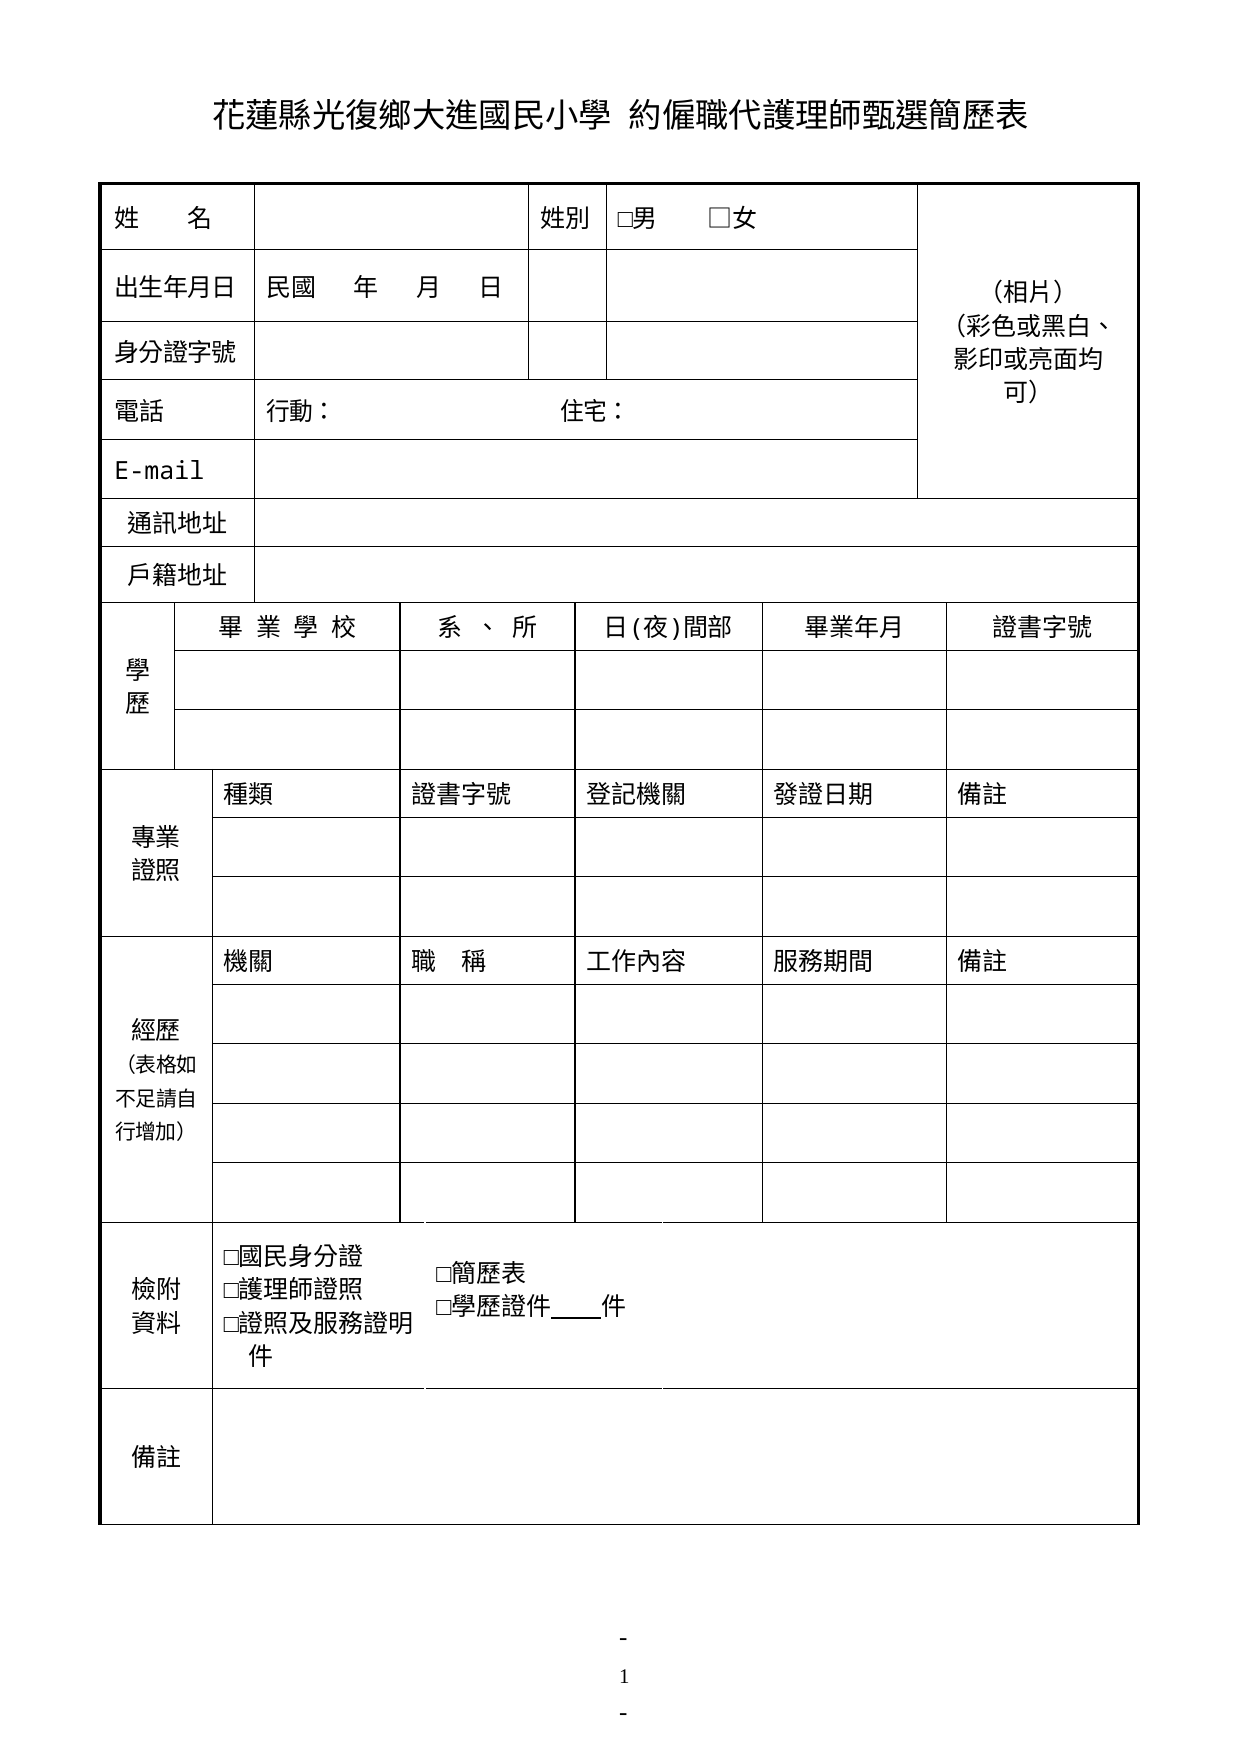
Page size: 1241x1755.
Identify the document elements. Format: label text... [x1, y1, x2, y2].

table_header 姓 名 [102, 185, 254, 249]
table_cell [607, 322, 917, 379]
table_cell [576, 985, 762, 1043]
table_cell [401, 1163, 574, 1222]
table_cell 工作內容 [576, 937, 762, 983]
table_cell [947, 1104, 1137, 1162]
table_cell 行動： 住宅： [255, 380, 917, 438]
table_cell 學 歷 [102, 603, 174, 769]
table_cell [947, 818, 1137, 876]
table_header [255, 185, 528, 249]
table_cell 證書字號 [401, 770, 574, 817]
table_header □男 □女 [607, 185, 917, 249]
table_cell [763, 818, 946, 876]
table_cell [947, 651, 1137, 709]
table_cell [576, 651, 762, 709]
table_cell [401, 985, 574, 1043]
table_cell [947, 1044, 1137, 1103]
table_cell [213, 1389, 1137, 1524]
table_cell 民國 年 月 日 [255, 250, 528, 321]
table_cell [576, 710, 762, 769]
table_cell 經歷 （表格如不足請自行增加） [102, 937, 212, 1222]
table_cell 登記機關 [576, 770, 762, 817]
text 花蓮縣光復鄉大進國民小學 約僱職代護理師甄選簡歷表 [89, 88, 1152, 137]
table_cell 檢附 資料 [102, 1223, 212, 1388]
table_cell 畢業年月 [763, 603, 946, 650]
table_cell [213, 1104, 399, 1162]
table_cell [255, 440, 917, 498]
table_cell [529, 322, 606, 379]
table_cell 通訊地址 [102, 499, 254, 546]
table_cell 日(夜)間部 [576, 603, 762, 650]
table_cell 出生年月日 [102, 250, 254, 321]
table_cell [763, 985, 946, 1043]
table_cell □國民身分證 □護理師證照 □證照及服務證明 件 [213, 1223, 424, 1388]
table_cell [213, 818, 399, 876]
table_cell [255, 547, 1137, 602]
table_cell 系 、 所 [401, 603, 574, 650]
table_cell [576, 1104, 762, 1162]
table_cell [255, 322, 528, 379]
table_cell [947, 985, 1137, 1043]
table_cell [663, 1223, 1137, 1388]
table_cell [607, 250, 917, 321]
table_cell [576, 877, 762, 936]
table_header 姓別 [529, 185, 606, 249]
table_cell [175, 651, 399, 709]
table_cell [763, 1163, 946, 1222]
table_header （相片） （彩色或黑白、影印或亮面均可） [918, 185, 1137, 498]
table_cell [947, 710, 1137, 769]
table_cell [947, 1163, 1137, 1222]
table_cell [576, 818, 762, 876]
table_cell [947, 877, 1137, 936]
table_cell 備註 [947, 770, 1137, 817]
table_cell [401, 1044, 574, 1103]
table_cell [401, 1104, 574, 1162]
table_cell 證書字號 [947, 603, 1137, 650]
table_cell [401, 651, 574, 709]
table_cell [401, 818, 574, 876]
table_cell 發證日期 [763, 770, 946, 817]
table_cell [213, 1163, 399, 1222]
table_cell 戶籍地址 [102, 547, 254, 602]
table_cell [213, 877, 399, 936]
table_cell 服務期間 [763, 937, 946, 983]
table_cell [401, 710, 574, 769]
table_cell 電話 [102, 380, 254, 438]
table_cell [255, 499, 1137, 546]
table_cell 備註 [102, 1389, 212, 1524]
table_cell [576, 1163, 762, 1222]
table_cell [763, 651, 946, 709]
table_cell [763, 877, 946, 936]
table_cell □簡歷表 □學歷證件 件 [426, 1223, 662, 1388]
table_cell 專業 證照 [102, 770, 212, 936]
table_cell E-mail [102, 440, 254, 498]
table_cell [401, 877, 574, 936]
table_cell 機關 [213, 937, 399, 983]
table_cell 職 稱 [401, 937, 574, 983]
table_cell [763, 1104, 946, 1162]
table_cell [576, 1044, 762, 1103]
table_cell 備註 [947, 937, 1137, 983]
table_cell 身分證字號 [102, 322, 254, 379]
table_cell 種類 [213, 770, 399, 817]
table_cell [175, 710, 399, 769]
table_cell [763, 710, 946, 769]
table_cell [529, 250, 606, 321]
table_cell [763, 1044, 946, 1103]
table_cell [213, 985, 399, 1043]
table_cell 畢 業 學 校 [175, 603, 399, 650]
table_cell [213, 1044, 399, 1103]
